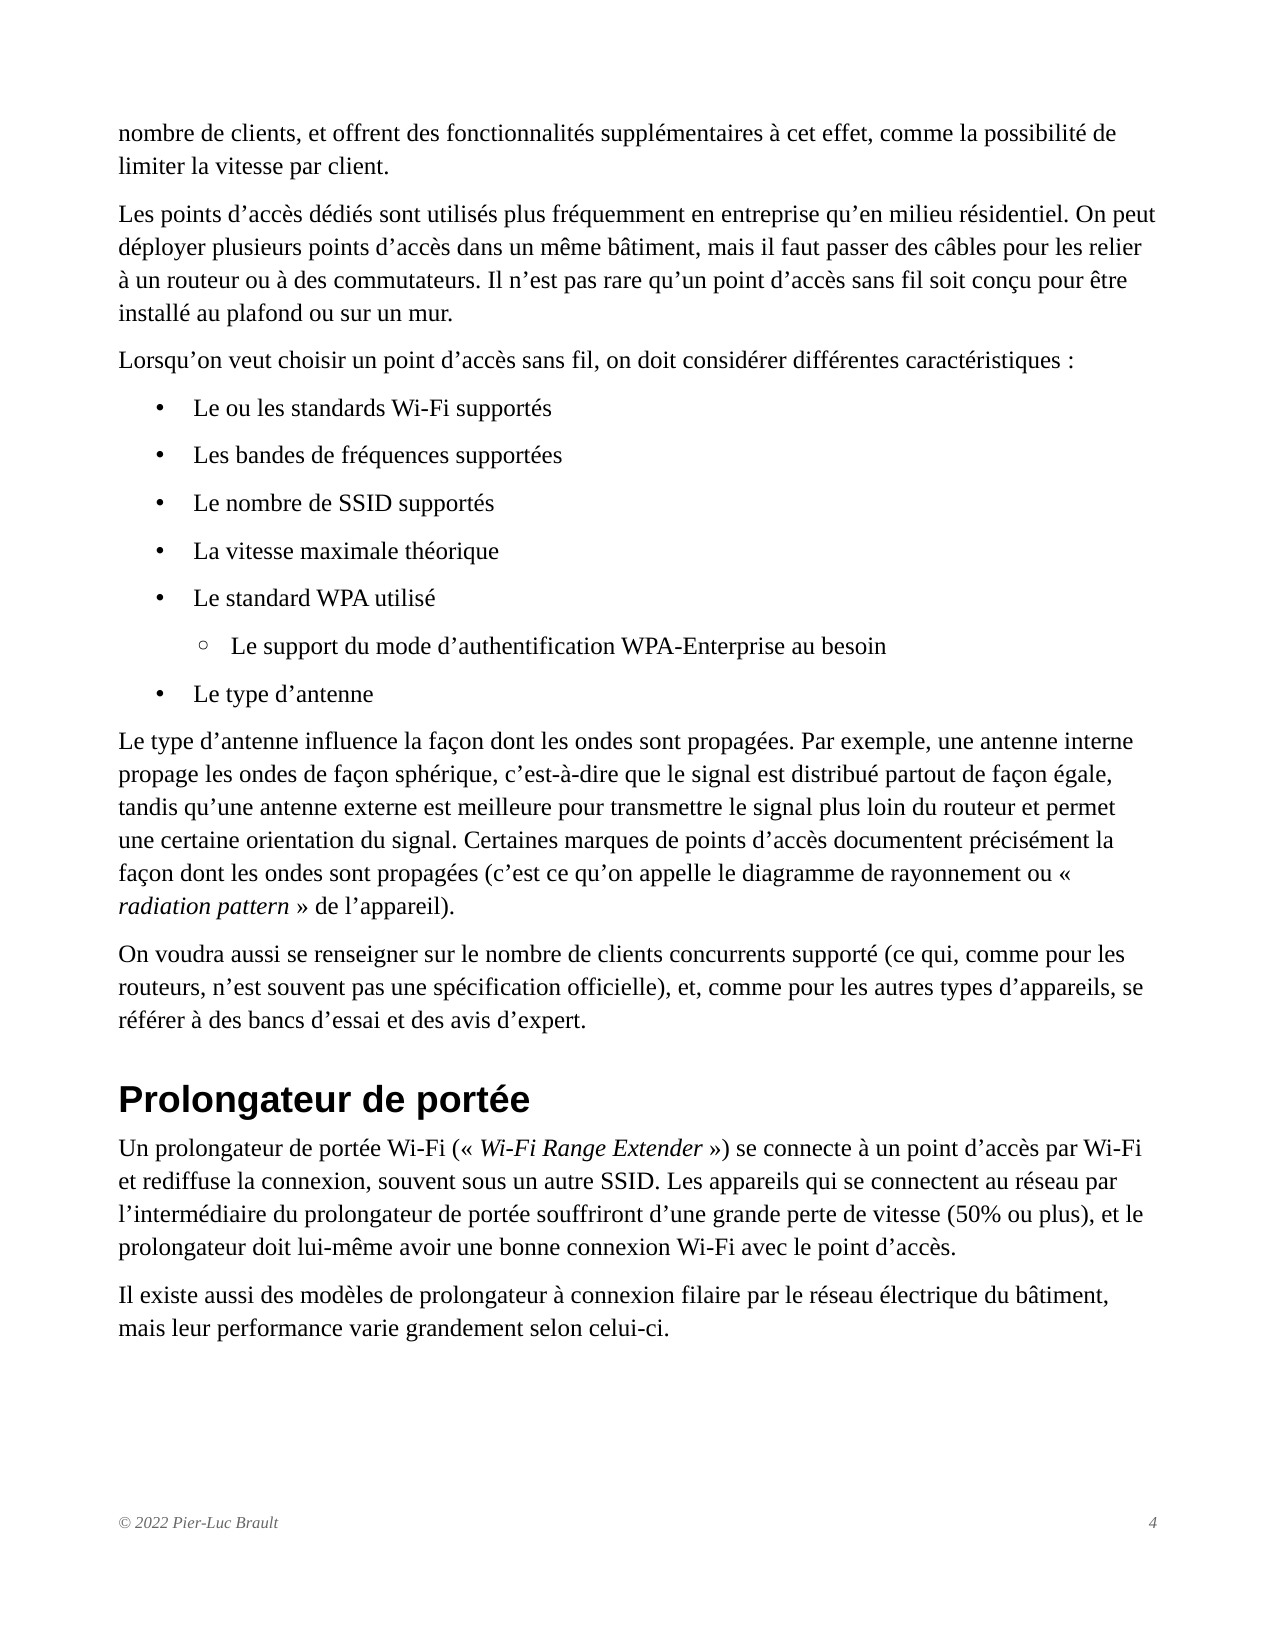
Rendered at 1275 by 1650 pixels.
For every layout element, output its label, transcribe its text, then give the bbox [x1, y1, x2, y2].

text Lorsqu’on veut choisir un point d’accès sans fil, on doit considérer différentes caractéristiques : [118, 345, 1157, 374]
list Le type d’antenne [156, 679, 1157, 707]
list La vitesse maximale théorique [156, 536, 1157, 564]
text On voudra aussi se renseigner sur le nombre de clients concurrents supporté (ce qui, comme pour les routeurs, n’est souvent pas une spécification officielle), et, comme pour les autres types d’appareils, se référer à des bancs d’essai et des avis d’expert. [118, 939, 1157, 1034]
text Un prolongateur de portée Wi-Fi (« Wi-Fi Range Extender ») se connecte à un point d’accès par Wi-Fi et rediffuse la connexion, souvent sous un autre SSID. Les appareils qui se connectent au réseau par l’intermédiaire du prolongateur de portée souffriront d’une grande perte de vitesse (50% ou plus), et le prolongateur doit lui-même avoir une bonne connexion Wi-Fi avec le point d’accès. [118, 1133, 1157, 1261]
subtitle Prolongateur de portée [118, 1078, 1157, 1121]
list Le standard WPA utilisé [156, 583, 1157, 612]
text nombre de clients, et offrent des fonctionnalités supplémentaires à cet effet, comme la possibilité de limiter la vitesse par client. [118, 118, 1157, 180]
list Le ou les standards Wi-Fi supportés [156, 393, 1157, 422]
list Les bandes de fréquences supportées [156, 441, 1157, 469]
list Le support du mode d’authentification WPA-Enterprise au besoin [193, 631, 1157, 660]
text Il existe aussi des modèles de prolongateur à connexion filaire par le réseau électrique du bâtiment, mais leur performance varie grandement selon celui-ci. [118, 1280, 1157, 1342]
text Les points d’accès dédiés sont utilisés plus fréquemment en entreprise qu’en milieu résidentiel. On peut déployer plusieurs points d’accès dans un même bâtiment, mais il faut passer des câbles pour les relier à un routeur ou à des commutateurs. Il n’est pas rare qu’un point d’accès sans fil soit conçu pour être installé au plafond ou sur un mur. [118, 199, 1157, 327]
list Le nombre de SSID supportés [156, 488, 1157, 517]
text Le type d’antenne influence la façon dont les ondes sont propagées. Par exemple, une antenne interne propage les ondes de façon sphérique, c’est-à-dire que le signal est distribué partout de façon égale, tandis qu’une antenne externe est meilleure pour transmettre le signal plus loin du routeur et permet une certaine orientation du signal. Certaines marques de points d’accès documentent précisément la façon dont les ondes sont propagées (c’est ce qu’on appelle le diagramme de rayonnement ou « radiation pattern » de l’appareil). [118, 726, 1157, 920]
